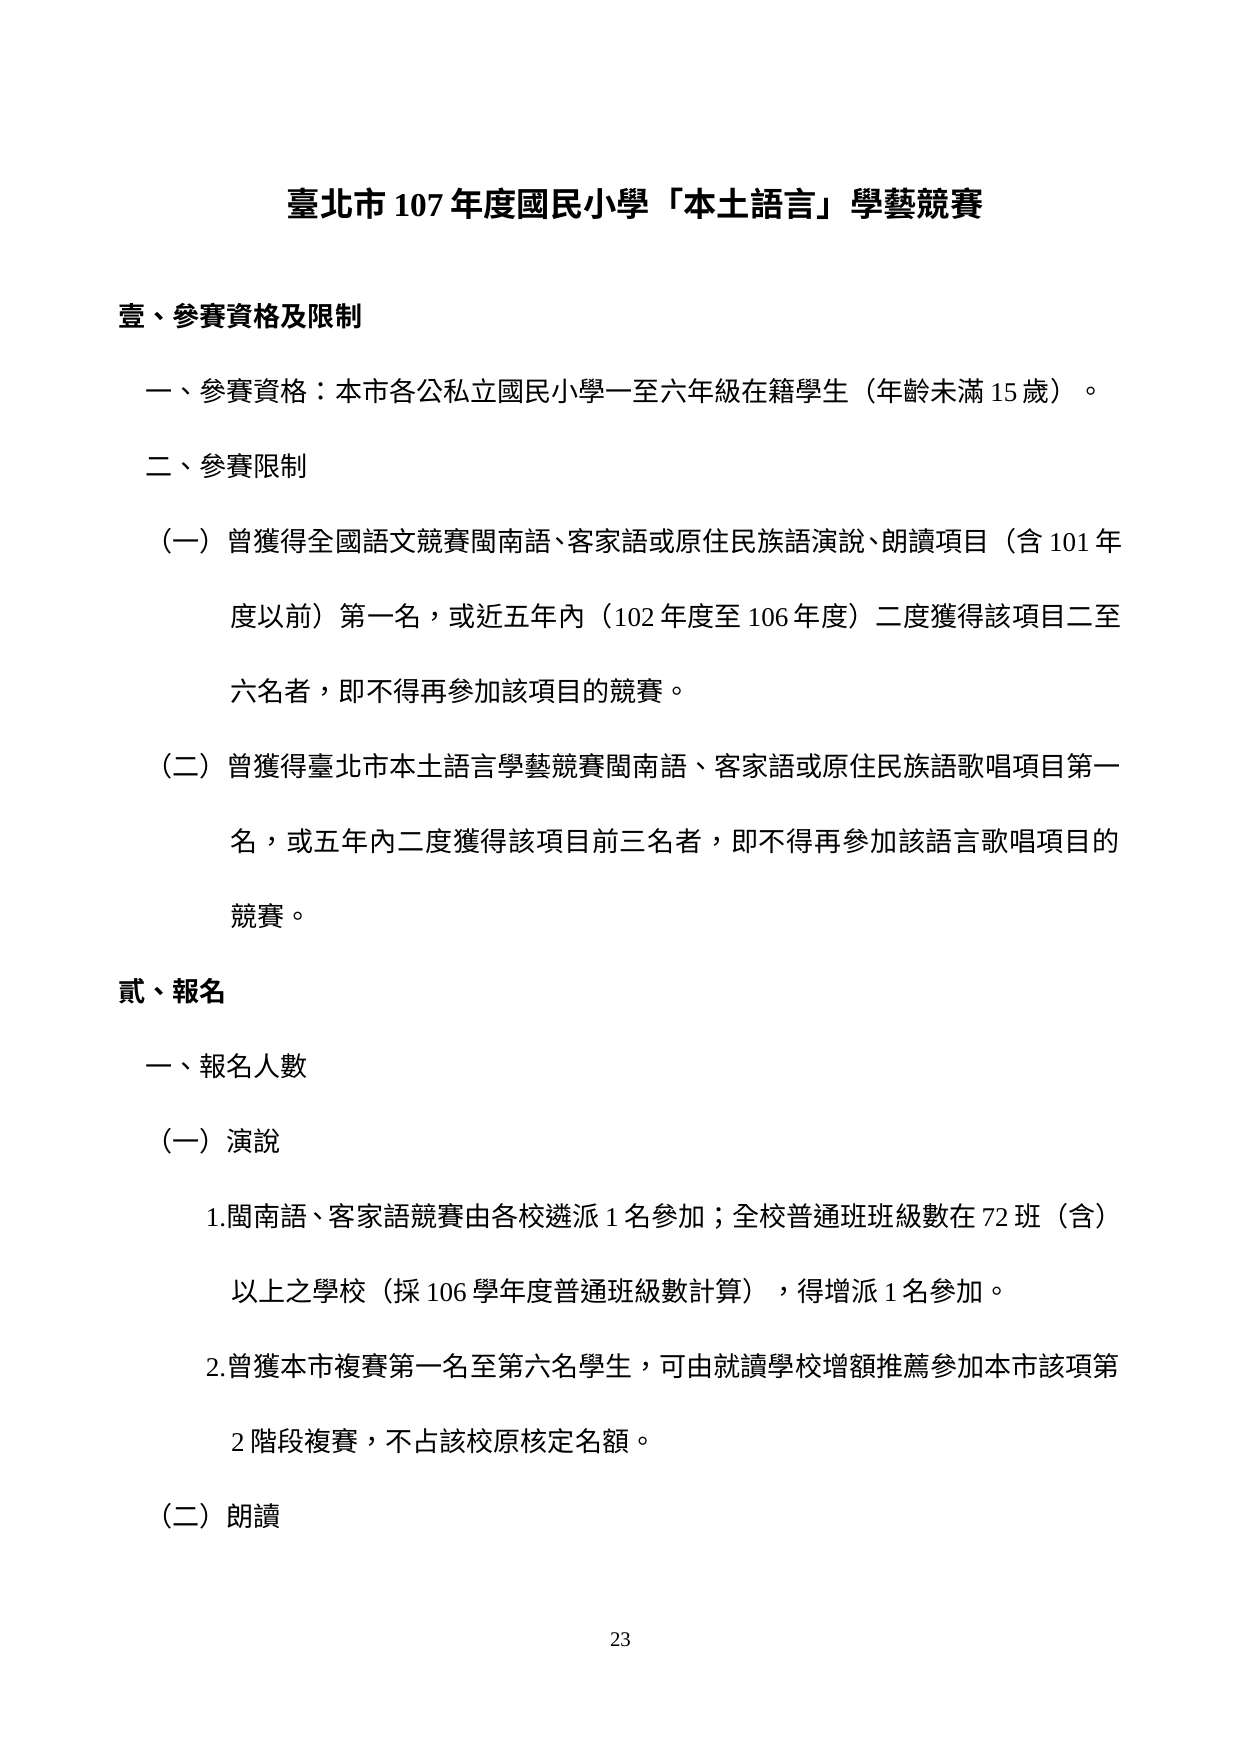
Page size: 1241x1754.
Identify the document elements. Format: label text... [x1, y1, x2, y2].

text 1.閩南語、客家語競賽由各校遴派1名參加；全校普通班班級數在72班（含）以上之學校（採106學年度普通班級數計算），得增派1名參加。 [206, 1177, 1122, 1327]
text 一、報名人數 [145, 1027, 1122, 1102]
text （二）朗讀 [145, 1477, 1122, 1552]
text 臺北市107年度國民小學「本土語言」學藝競賽 [148, 164, 1122, 239]
text 貳、報名 [118, 952, 1122, 1027]
text （二）曾獲得臺北市本土語言學藝競賽閩南語、客家語或原住民族語歌唱項目第一名，或五年內二度獲得該項目前三名者，即不得再參加該語言歌唱項目的競賽。 [145, 727, 1122, 952]
text （一）曾獲得全國語文競賽閩南語、客家語或原住民族語演說、朗讀項目（含101年度以前）第一名，或近五年內（102年度至106年度）二度獲得該項目二至六名者，即不得再參加該項目的競賽。 [145, 502, 1122, 727]
text 二、參賽限制 [145, 427, 1122, 502]
text （一）演說 [145, 1102, 1122, 1177]
text 壹、參賽資格及限制 [118, 277, 1122, 352]
text 2.曾獲本市複賽第一名至第六名學生，可由就讀學校增額推薦參加本市該項第2階段複賽，不占該校原核定名額。 [206, 1327, 1122, 1477]
text 一、參賽資格：本市各公私立國民小學一至六年級在籍學生（年齡未滿15歲）。 [145, 352, 1122, 427]
